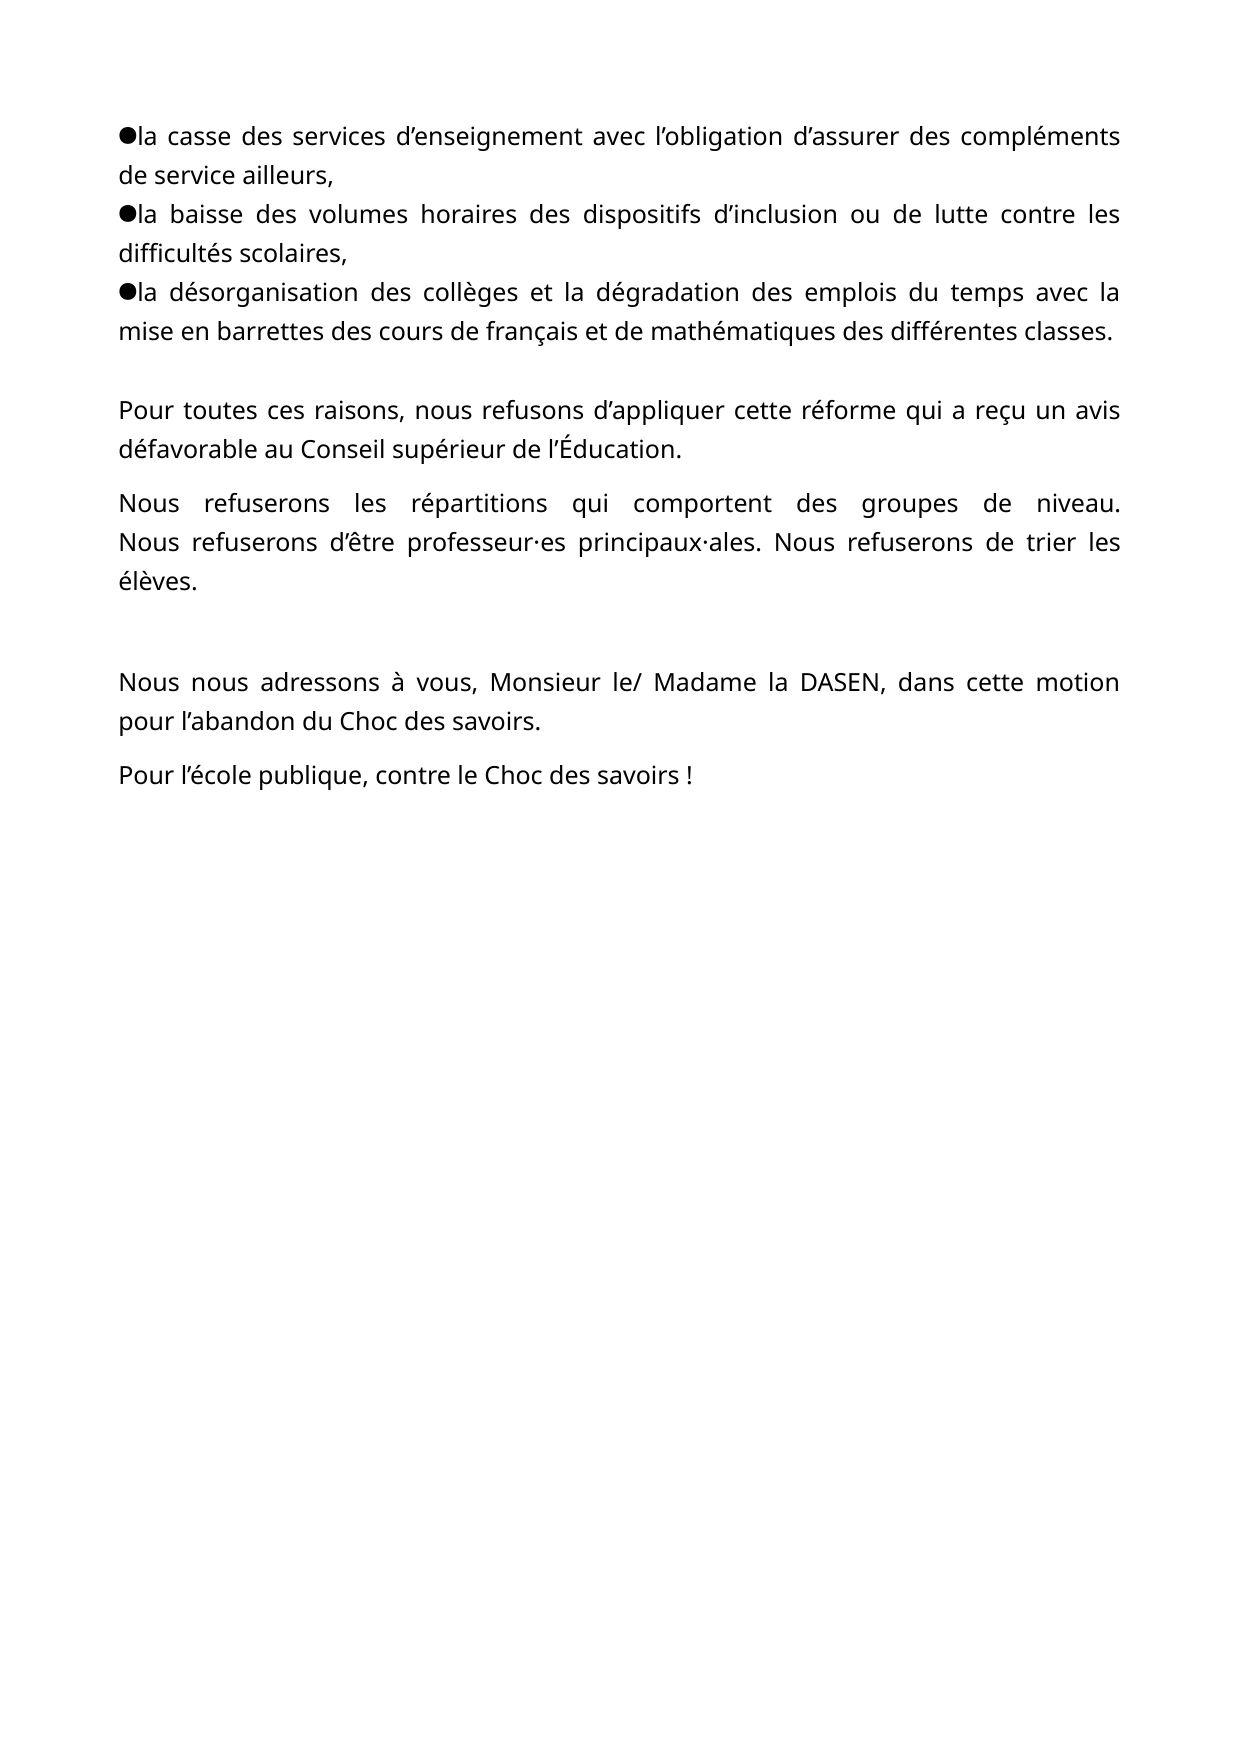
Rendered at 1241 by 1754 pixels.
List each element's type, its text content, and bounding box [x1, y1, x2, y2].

list la casse des services d’enseignement avec l’obligation d’assurer des compléments de service ailleurs, [118, 118, 1122, 191]
list la baisse des volumes horaires des dispositifs d’inclusion ou de lutte contre les difficultés scolaires, [118, 196, 1122, 270]
text Nous refuserons les répartitions qui comportent des groupes de niveau. Nous refuserons d’être professeur·es principaux·ales. Nous refuserons de trier les élèves. [118, 485, 1122, 598]
list la désorganisation des collèges et la dégradation des emplois du temps avec la mise en barrettes des cours de français et de mathématiques des différentes classes. [118, 275, 1122, 348]
text Pour toutes ces raisons, nous refusons d’appliquer cette réforme qui a reçu un avis défavorable au Conseil supérieur de l’Éducation. [118, 392, 1122, 466]
text Nous nous adressons à vous, Monsieur le/ Madame la DASEN, dans cette motion pour l’abandon du Choc des savoirs. [118, 665, 1122, 738]
text Pour l’école publique, contre le Choc des savoirs ! [118, 758, 1122, 792]
